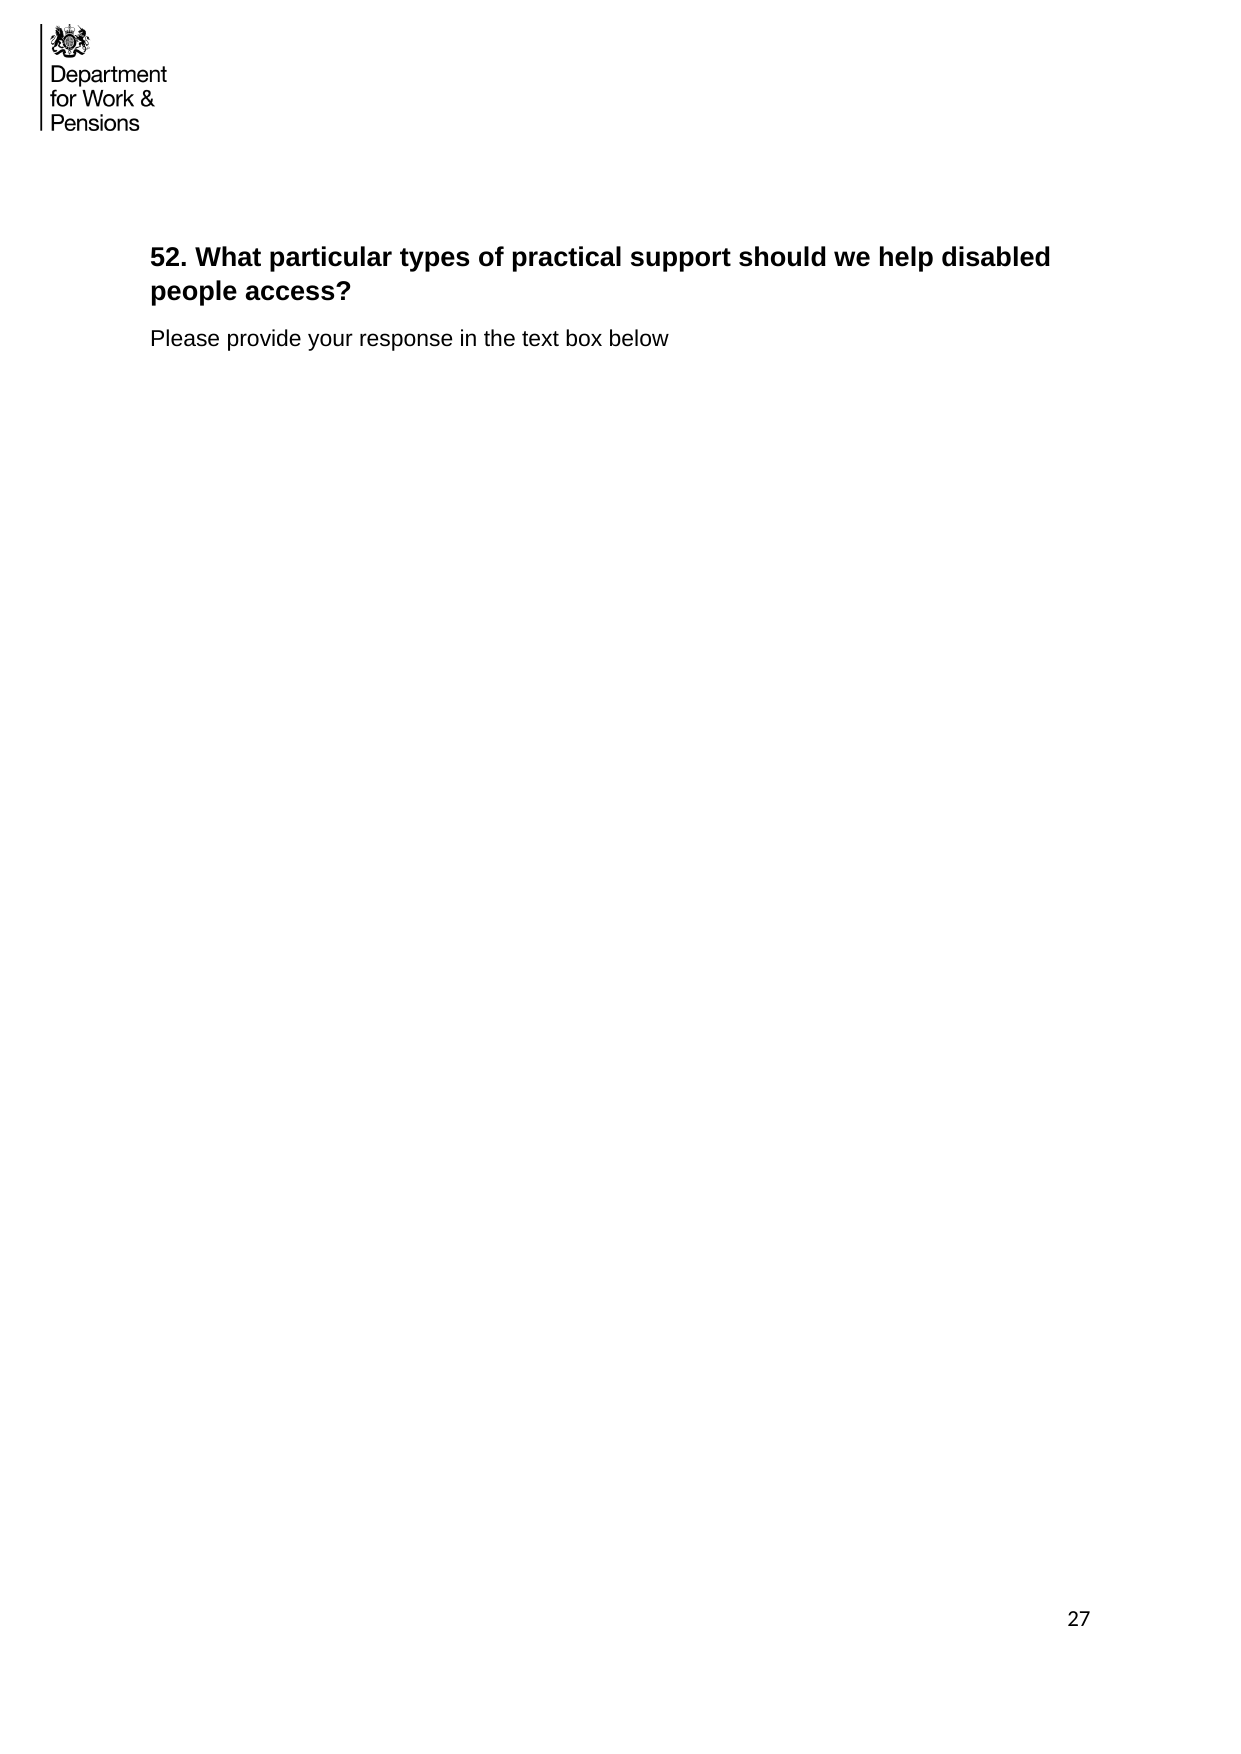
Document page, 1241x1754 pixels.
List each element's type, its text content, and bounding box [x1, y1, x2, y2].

text 52. What particular types of practical support should we help disabled people access? [150, 241, 1090, 306]
text Please provide your response in the text box below [150, 325, 1090, 351]
